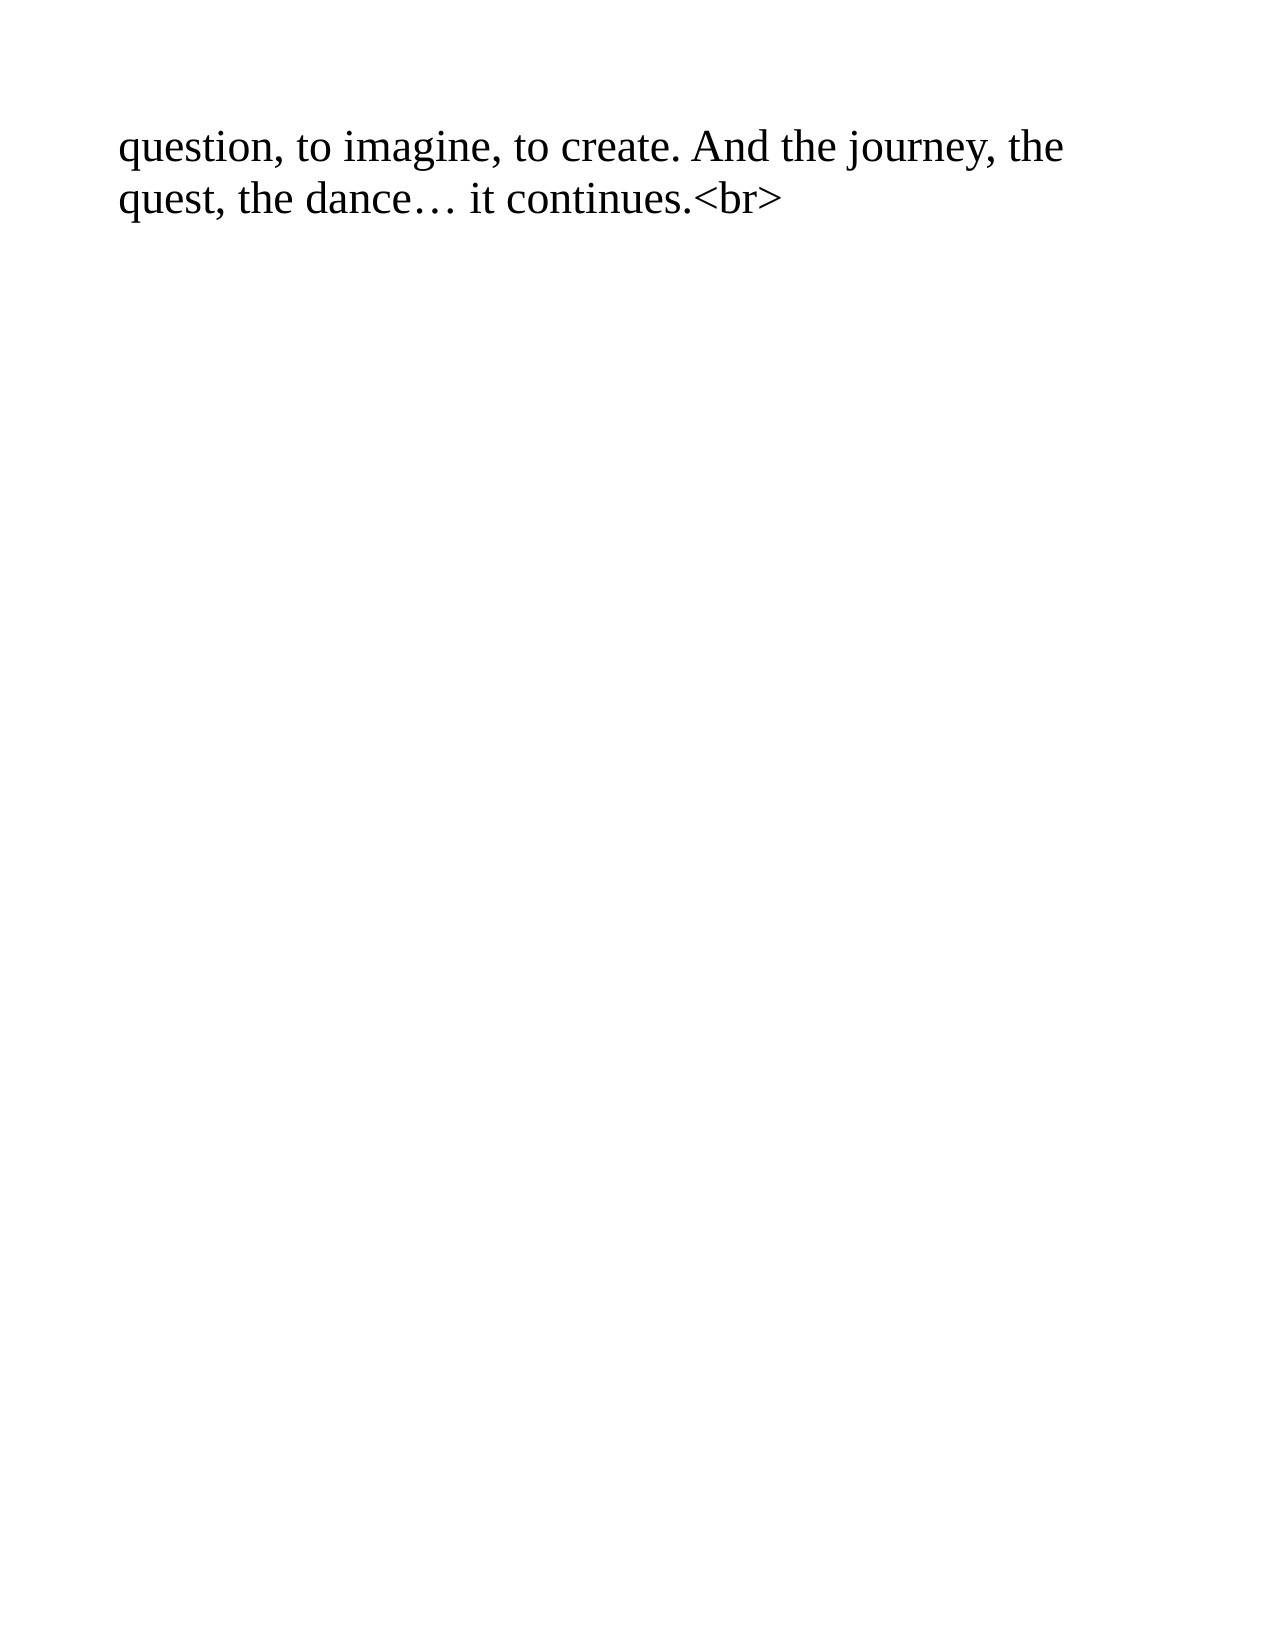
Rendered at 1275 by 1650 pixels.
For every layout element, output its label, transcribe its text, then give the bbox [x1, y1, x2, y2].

text question, to imagine, to create. And the journey, the quest, the dance… it continues.<br> [118, 118, 1157, 223]
